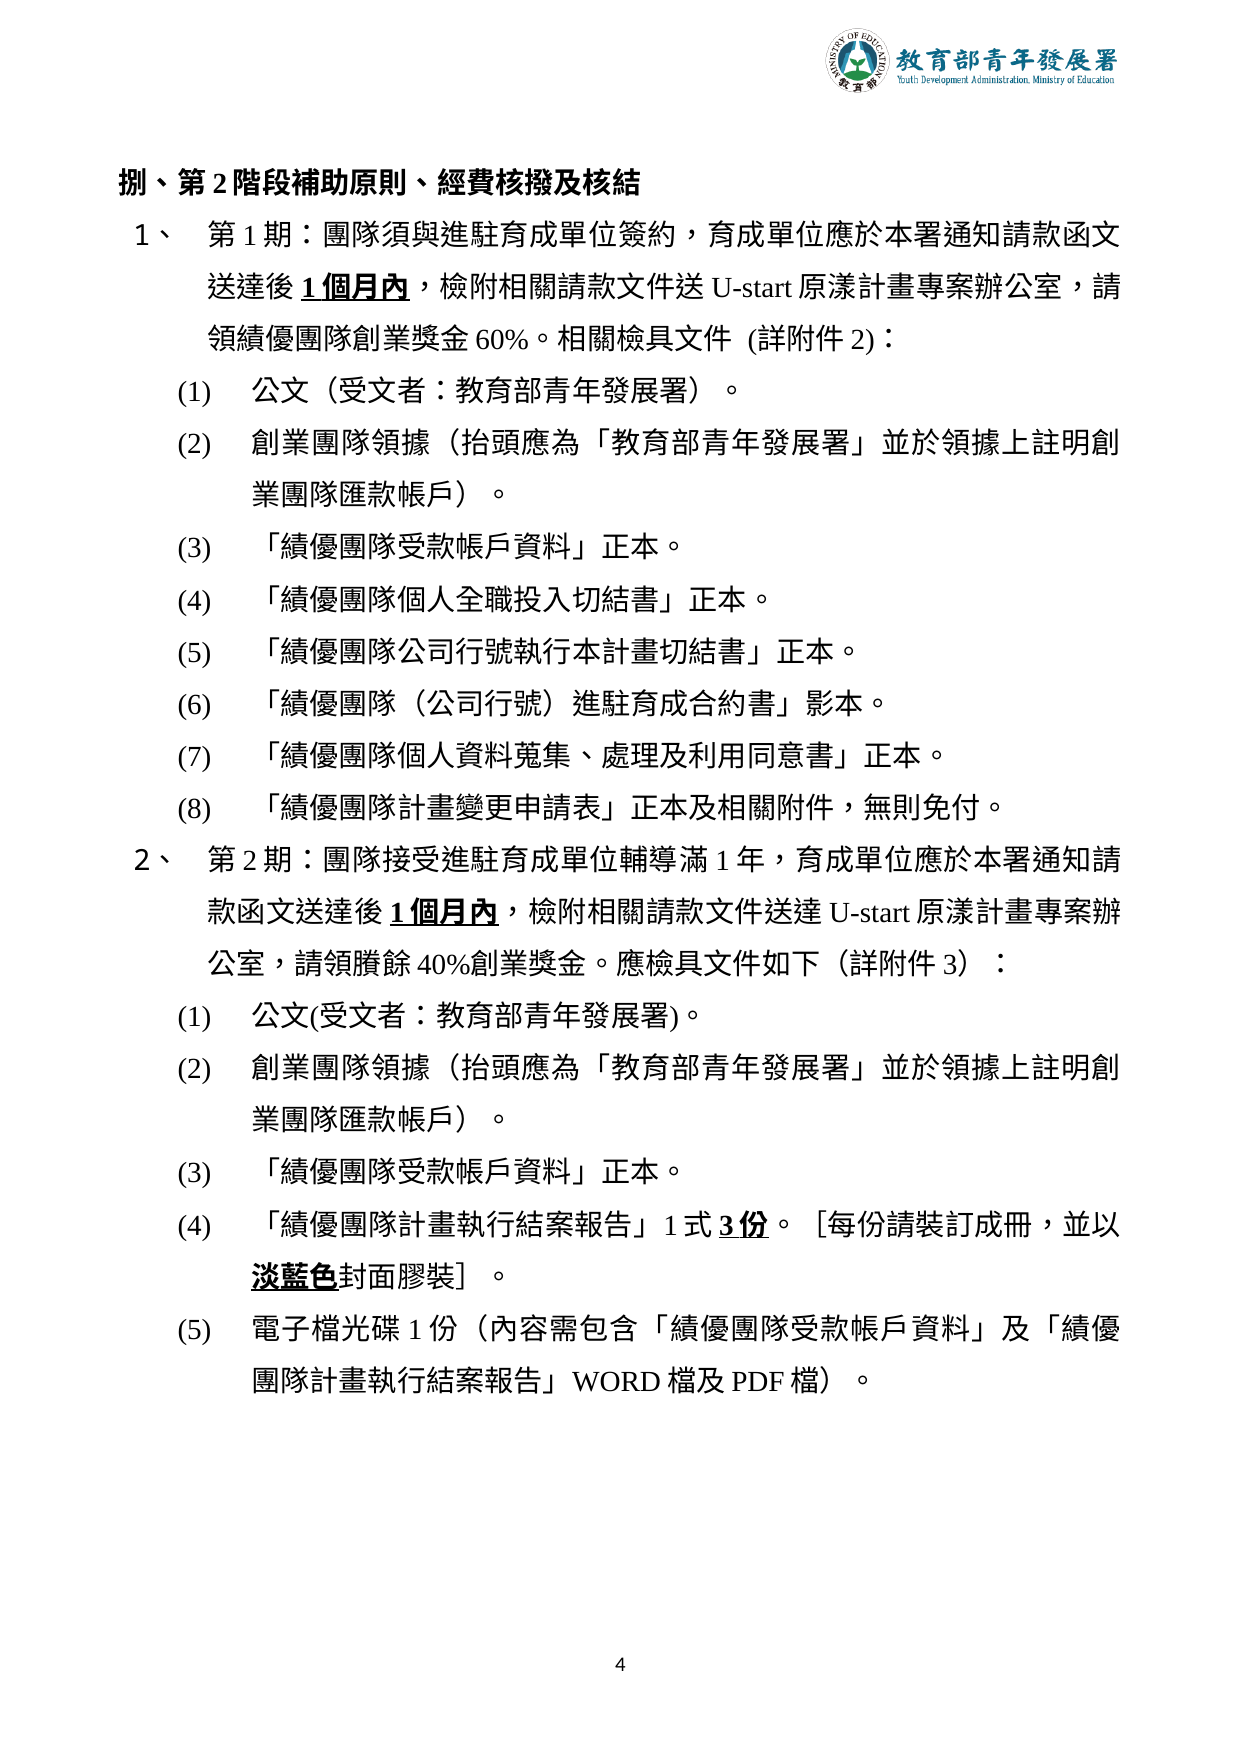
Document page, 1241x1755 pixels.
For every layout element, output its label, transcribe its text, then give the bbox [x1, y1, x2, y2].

list 「績優團隊（公司行號）進駐育成合約書」影本。 [177, 672, 1122, 724]
list 電子檔光碟1份（內容需包含「績優團隊受款帳戶資料」及「績優團隊計畫執行結案報告」WORD檔及PDF檔）。 [177, 1297, 1122, 1402]
list 「績優團隊計畫變更申請表」正本及相關附件，無則免付。 [177, 777, 1122, 829]
list 「績優團隊受款帳戶資料」正本。 [177, 1141, 1122, 1193]
list 第1期：團隊須與進駐育成單位簽約，育成單位應於本署通知請款函文送達後1個月內，檢附相關請款文件送U-start原漾計畫專案辦公室，請領績優團隊創業獎金60%。相關檢具文件 (詳附件2)： [133, 204, 1122, 360]
list 第2期：團隊接受進駐育成單位輔導滿1年，育成單位應於本署通知請款函文送達後1個月內，檢附相關請款文件送達U-start原漾計畫專案辦公室，請領賸餘40%創業獎金。應檢具文件如下（詳附件3）： [133, 829, 1122, 985]
list 「績優團隊受款帳戶資料」正本。 [177, 516, 1122, 568]
list 「績優團隊個人資料蒐集、處理及利用同意書」正本。 [177, 724, 1122, 777]
list 「績優團隊個人全職投入切結書」正本。 [177, 568, 1122, 620]
list 公文(受文者：教育部青年發展署)。 [177, 985, 1122, 1037]
list 「績優團隊計畫執行結案報告」1式3份。［每份請裝訂成冊，並以淡藍色封面膠裝］。 [177, 1193, 1122, 1297]
list 「績優團隊公司行號執行本計畫切結書」正本。 [177, 620, 1122, 672]
list 創業團隊領據（抬頭應為「教育部青年發展署」並於領據上註明創業團隊匯款帳戶）。 [177, 412, 1122, 516]
list 第2階段補助原則、經費核撥及核結 [118, 152, 1122, 204]
list 創業團隊領據（抬頭應為「教育部青年發展署」並於領據上註明創業團隊匯款帳戶）。 [177, 1037, 1122, 1141]
list 公文（受文者：教育部青年發展署）。 [177, 360, 1122, 412]
